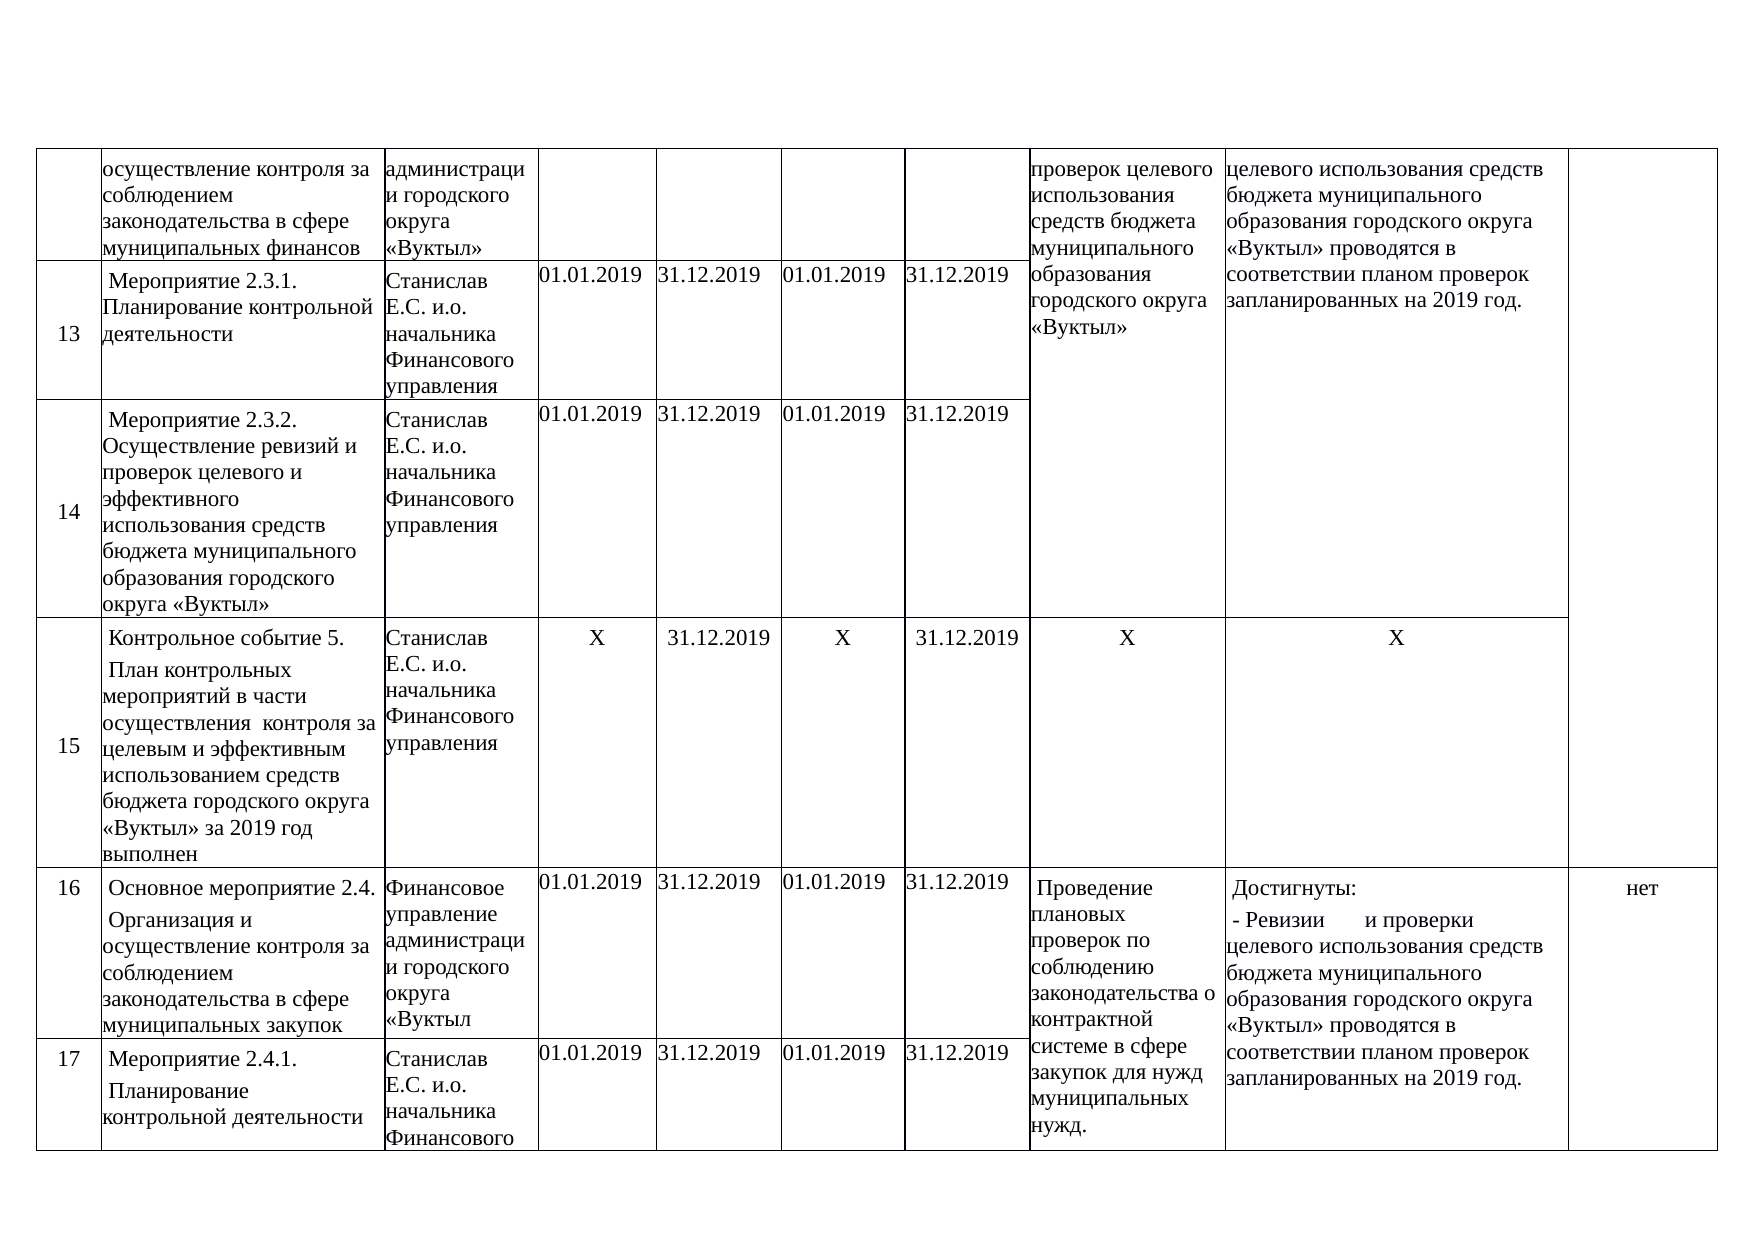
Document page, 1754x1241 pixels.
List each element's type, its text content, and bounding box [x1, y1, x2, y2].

table_cell 01.01.2019 [782, 400, 904, 617]
table_cell 31.12.2019 [657, 1039, 781, 1150]
table_cell 31.12.2019 [657, 400, 781, 617]
table_cell [1569, 149, 1717, 867]
table_cell 31.12.2019 [906, 618, 1029, 867]
table_cell Контрольное событие 5. План контрольных мероприятий в части осуществления контроля за целевым и эффективным использованием средств бюджета городского округа «Вуктыл» за 2019 год выполнен [102, 618, 384, 867]
table_cell 13 [37, 261, 101, 399]
table_cell 31.12.2019 [657, 618, 781, 867]
table_cell Мероприятие 2.4.1. Планирование контрольной деятельности [102, 1039, 384, 1150]
table_cell администрации городского округа «Вуктыл» [386, 149, 538, 260]
table_cell Достигнуты: - Ревизии и проверки целевого использования средств бюджета муниципального образования городского округа «Вуктыл» проводятся в соответствии планом проверок запланированных на 2019 год. [1226, 868, 1568, 1150]
table_cell Х [782, 618, 904, 867]
table_cell 01.01.2019 [539, 1039, 656, 1150]
table_cell Мероприятие 2.3.2. Осуществление ревизий и проверок целевого и эффективного использования средств бюджета муниципального образования городского округа «Вуктыл» [102, 400, 384, 617]
table_cell осуществление контроля за соблюдением законодательства в сфере муниципальных финансов [102, 149, 384, 260]
table_cell Х [1031, 618, 1225, 867]
table_cell Финансовое управление администрации городского округа «Вуктыл [386, 868, 538, 1038]
table_cell [906, 149, 1029, 260]
table_cell 01.01.2019 [539, 261, 656, 399]
table_cell Станислав Е.С. и.о. начальника Финансового [386, 1039, 538, 1150]
table_cell Х [1226, 618, 1568, 867]
table_cell Мероприятие 2.3.1. Планирование контрольной деятельности [102, 261, 384, 399]
table_cell 01.01.2019 [782, 868, 904, 1038]
table_cell 01.01.2019 [782, 261, 904, 399]
table_cell [37, 149, 101, 260]
table_cell 31.12.2019 [906, 400, 1029, 617]
table_cell 31.12.2019 [906, 868, 1029, 1038]
table_cell 01.01.2019 [539, 868, 656, 1038]
table_cell 31.12.2019 [657, 261, 781, 399]
table_cell Основное мероприятие 2.4. Организация и осуществление контроля за соблюдением законодательства в сфере муниципальных закупок [102, 868, 384, 1038]
table_cell 16 [37, 868, 101, 1038]
table_cell Станислав Е.С. и.о. начальника Финансового управления [386, 400, 538, 617]
table_cell целевого использования средств бюджета муниципального образования городского округа «Вуктыл» проводятся в соответствии планом проверок запланированных на 2019 год. [1226, 149, 1568, 617]
table_cell [782, 149, 904, 260]
table_cell Станислав Е.С. и.о. начальника Финансового управления [386, 261, 538, 399]
table_cell Станислав Е.С. и.о. начальника Финансового управления [386, 618, 538, 867]
table_cell 14 [37, 400, 101, 617]
table_cell 01.01.2019 [782, 1039, 904, 1150]
table_cell 31.12.2019 [906, 261, 1029, 399]
table_cell 31.12.2019 [906, 1039, 1029, 1150]
table_cell [539, 149, 656, 260]
table_cell Проведение плановых проверок по соблюдению законодательства о контрактной системе в сфере закупок для нужд муниципальных нужд. [1031, 868, 1225, 1150]
table_cell 01.01.2019 [539, 400, 656, 617]
table_cell 17 [37, 1039, 101, 1150]
table_cell нет [1569, 868, 1717, 1150]
table_cell 15 [37, 618, 101, 867]
table_cell 31.12.2019 [657, 868, 781, 1038]
table_cell Х [539, 618, 656, 867]
table_cell проверок целевого использования средств бюджета муниципального образования городского округа «Вуктыл» [1031, 149, 1225, 617]
table_cell [657, 149, 781, 260]
